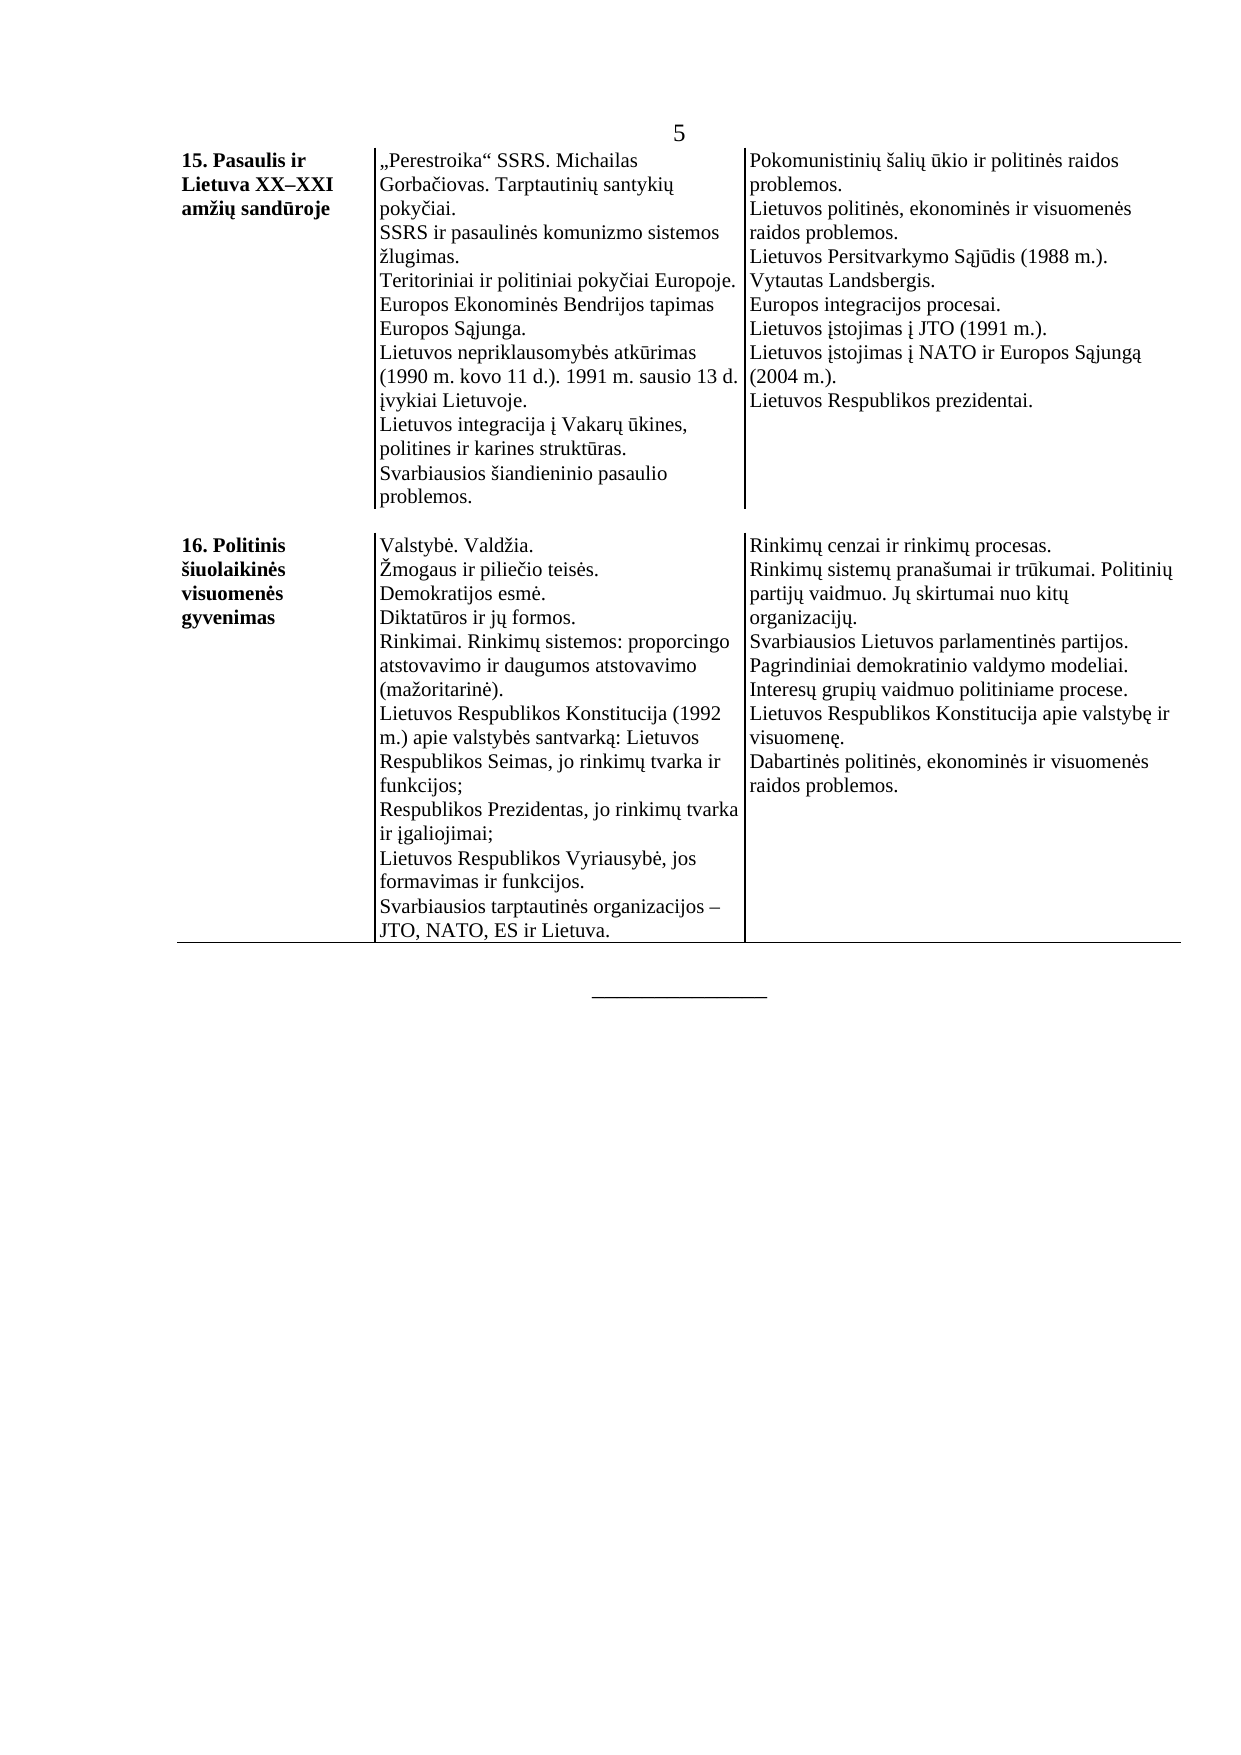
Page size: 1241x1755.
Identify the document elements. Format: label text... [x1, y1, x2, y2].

text ______________ [177, 972, 1181, 1001]
table_cell Rinkimų cenzai ir rinkimų procesas. Rinkimų sistemų pranašumai ir trūkumai. Politinių partijų vaidmuo. Jų skirtumai nuo kitų organizacijų. Svarbiausios Lietuvos parlamentinės partijos. Pagrindiniai demokratinio valdymo modeliai. Interesų grupių vaidmuo politiniame procese. Lietuvos Respublikos Konstitucija apie valstybę ir visuomenę. Dabartinės politinės, ekonominės ir visuomenės raidos problemos. [746, 533, 1181, 942]
table_cell 16. Politinis šiuolaikinės visuomenės gyvenimas [177, 533, 374, 942]
table_cell [741, 509, 745, 533]
table_cell [745, 509, 749, 533]
table_cell [177, 509, 181, 533]
table_cell [375, 509, 379, 533]
table_cell Pokomunistinių šalių ūkio ir politinės raidos problemos. Lietuvos politinės, ekonominės ir visuomenės raidos problemos. Lietuvos Persitvarkymo Sąjūdis (1988 m.). Vytautas Landsbergis. Europos integracijos procesai. Lietuvos įstojimas į JTO (1991 m.). Lietuvos įstojimas į NATO ir Europos Sąjungą (2004 m.). Lietuvos Respublikos prezidentai. [746, 148, 1181, 508]
table_cell 15. Pasaulis ir Lietuva XX–XXI amžių sandūroje [177, 148, 374, 508]
table_cell [371, 509, 375, 533]
table_cell [1177, 509, 1181, 533]
